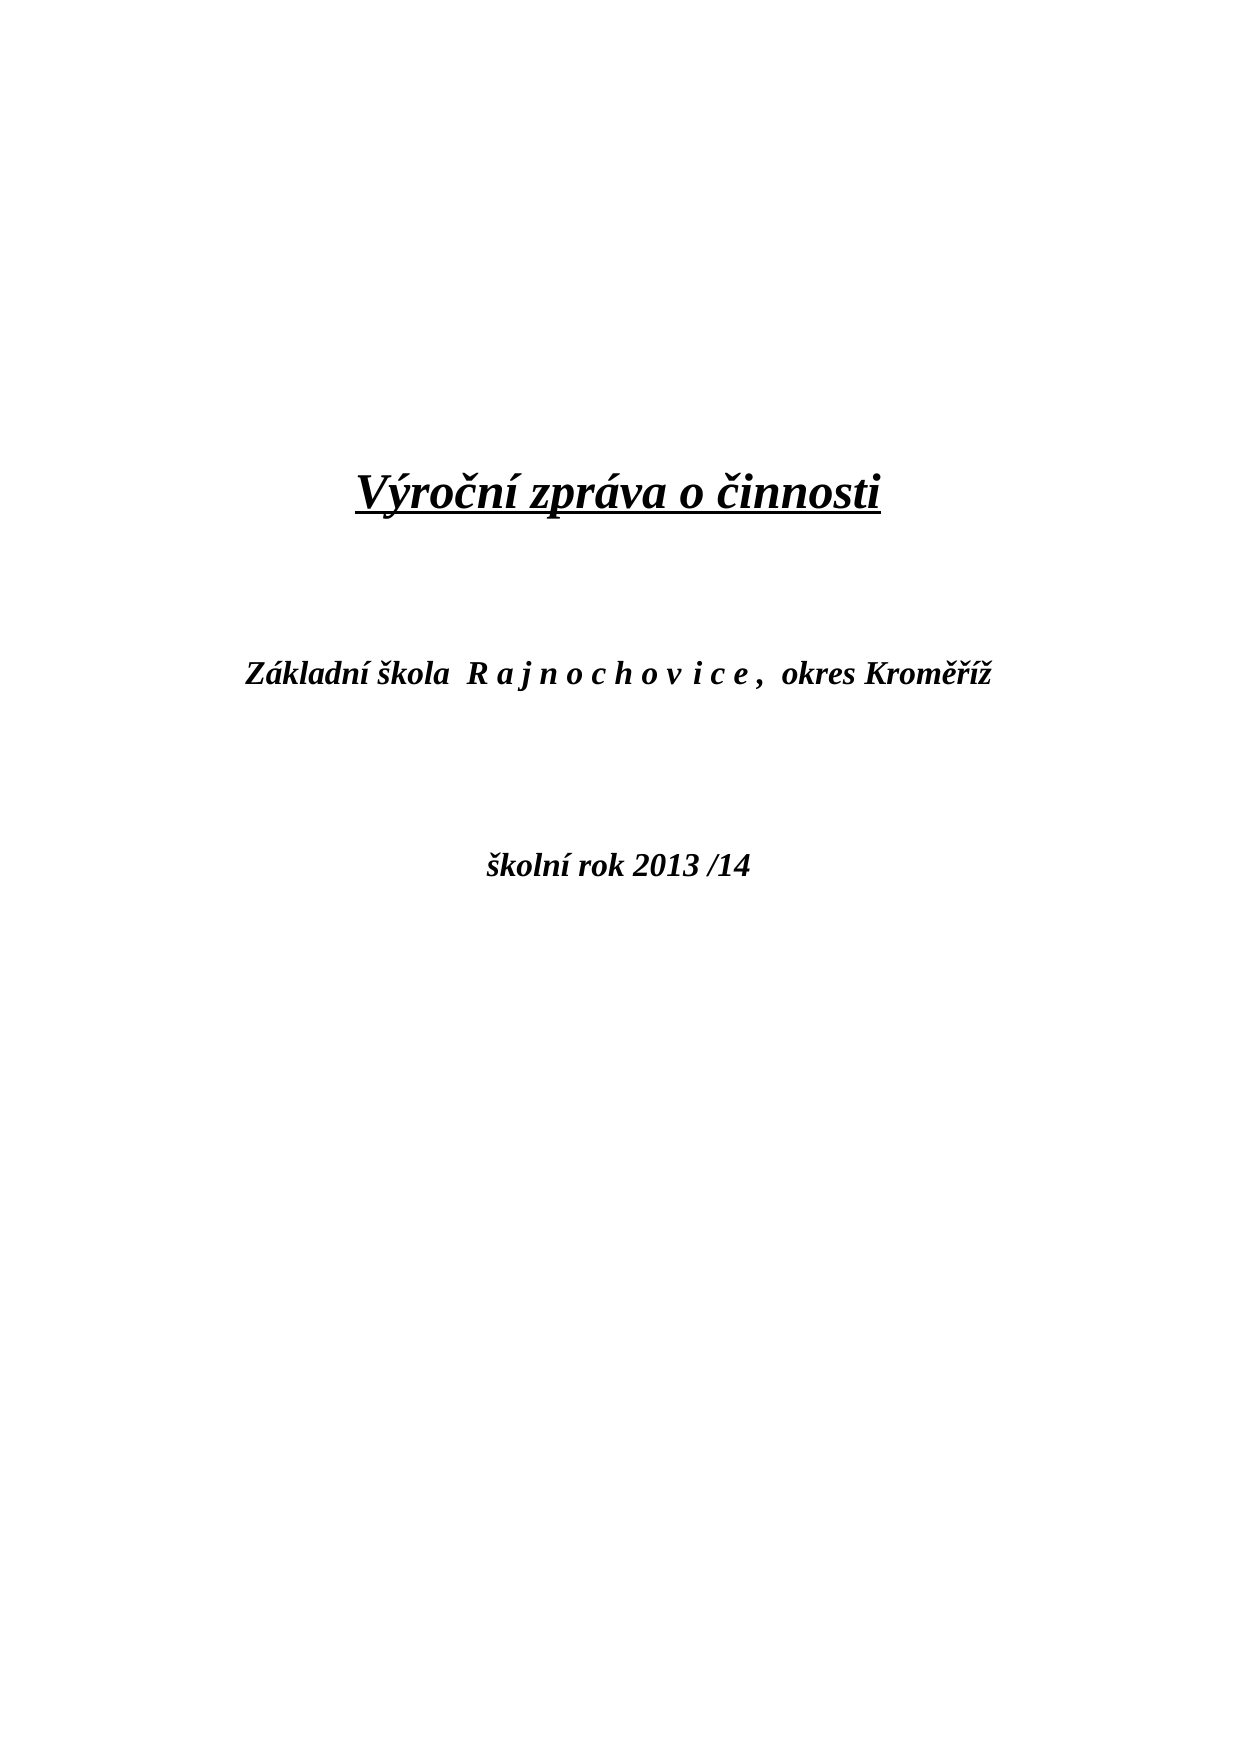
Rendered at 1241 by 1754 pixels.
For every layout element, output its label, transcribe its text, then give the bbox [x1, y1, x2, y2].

subtitle Základní škola R a j n o c h o v i c e , okres Kroměříž [118, 653, 1122, 691]
text školní rok 2013 /14 [118, 845, 1122, 883]
title Výroční zpráva o činnosti [118, 461, 1122, 519]
